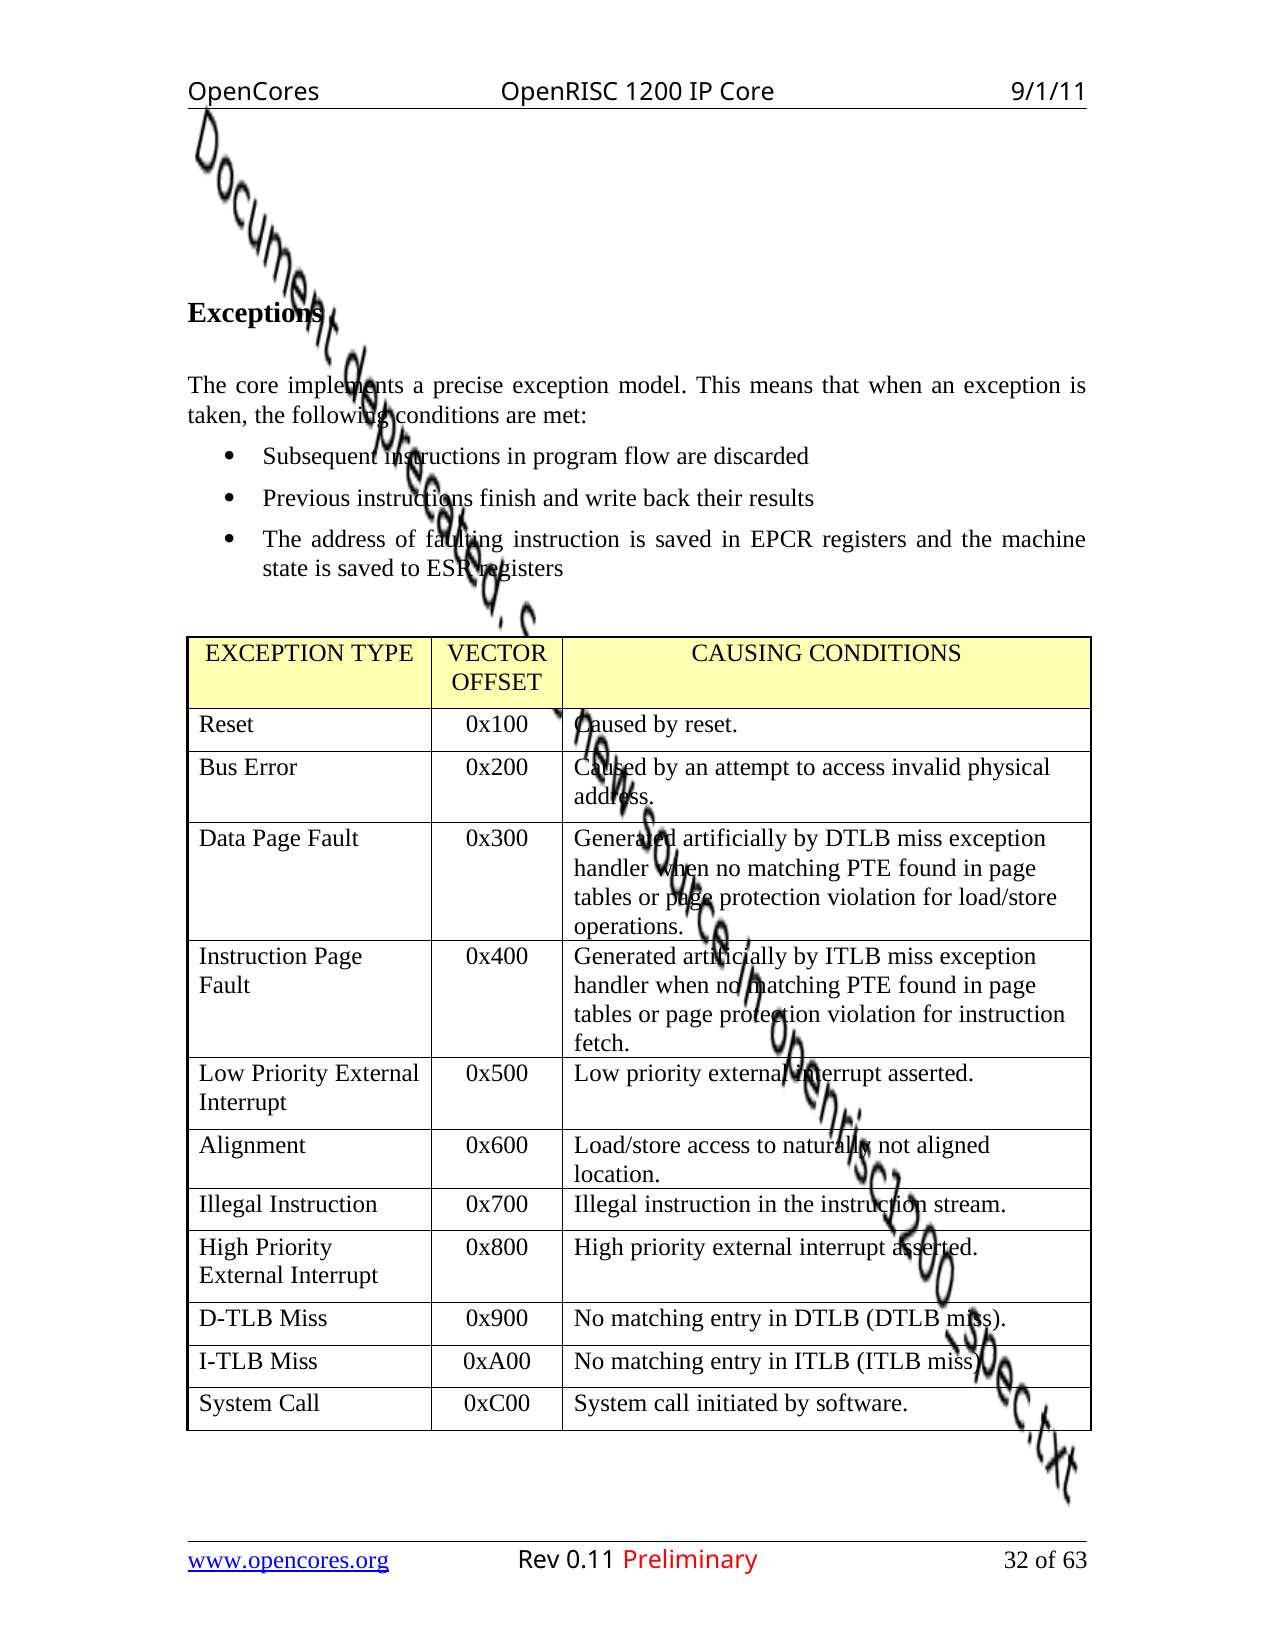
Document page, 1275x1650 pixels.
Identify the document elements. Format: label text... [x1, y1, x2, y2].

table_cell 0x200 [432, 752, 562, 822]
table_cell Low Priority External Interrupt [189, 1058, 431, 1128]
table_cell Load/store access to naturally not aligned location. [563, 1130, 1090, 1188]
picture [187, 1431, 1088, 1576]
picture [264, 1558, 269, 1567]
table_cell Data Page Fault [189, 823, 431, 939]
table_header causing conditions [563, 638, 1090, 708]
table_cell High Priority External Interrupt [189, 1231, 431, 1302]
table_cell 0x400 [432, 941, 562, 1057]
table_cell Generated artificially by ITLB miss exception handler when no matching PTE found in page tables or page protection violation for instruction fetch. [563, 941, 1090, 1057]
table_cell 0xC00 [432, 1388, 562, 1430]
table_cell 0xA00 [432, 1346, 562, 1387]
list The address of faulting instruction is saved in EPCR registers and the machine state is saved to ESR registers [225, 524, 1087, 582]
table_cell Illegal instruction in the instruction stream. [563, 1189, 1090, 1230]
table_cell Caused by an attempt to access invalid physical address. [563, 752, 1090, 822]
table_cell D-TLB Miss [189, 1303, 431, 1344]
table_cell Caused by reset. [563, 709, 1090, 751]
table_cell I-TLB Miss [189, 1346, 431, 1387]
table_cell No matching entry in ITLB (ITLB miss). [563, 1346, 1090, 1387]
table_cell Generated artificially by DTLB miss exception handler when no matching PTE found in page tables or page protection violation for load/store operations. [563, 823, 1090, 939]
table_header Vector Offset [432, 638, 562, 708]
table_cell Instruction Page Fault [189, 941, 431, 1057]
table_cell Alignment [189, 1130, 431, 1188]
table_cell No matching entry in DTLB (DTLB miss). [563, 1303, 1090, 1344]
table_header Exception Type [189, 638, 431, 708]
list Previous instructions finish and write back their results [225, 483, 1087, 512]
table_cell System Call [189, 1388, 431, 1430]
table_cell High priority external interrupt asserted. [563, 1231, 1090, 1302]
list Subsequent instructions in program flow are discarded [225, 441, 1087, 470]
table_cell 0x700 [432, 1189, 562, 1230]
table_cell Bus Error [189, 752, 431, 822]
text The core implements a precise exception model. This means that when an exception is taken, the following conditions are met: [187, 370, 1087, 428]
table_cell Low priority external interrupt asserted. [563, 1058, 1090, 1128]
table_cell Reset [189, 709, 431, 751]
table_cell 0x800 [432, 1231, 562, 1302]
table_cell 0x600 [432, 1130, 562, 1188]
table_cell 0x500 [432, 1058, 562, 1128]
table_cell 0x100 [432, 709, 562, 751]
table_cell 0x900 [432, 1303, 562, 1344]
picture [187, 73, 1088, 636]
table_cell System call initiated by software. [563, 1388, 1090, 1430]
table_cell Illegal Instruction [189, 1189, 431, 1230]
table_cell 0x300 [432, 823, 562, 939]
subtitle Exceptions [187, 295, 1087, 329]
